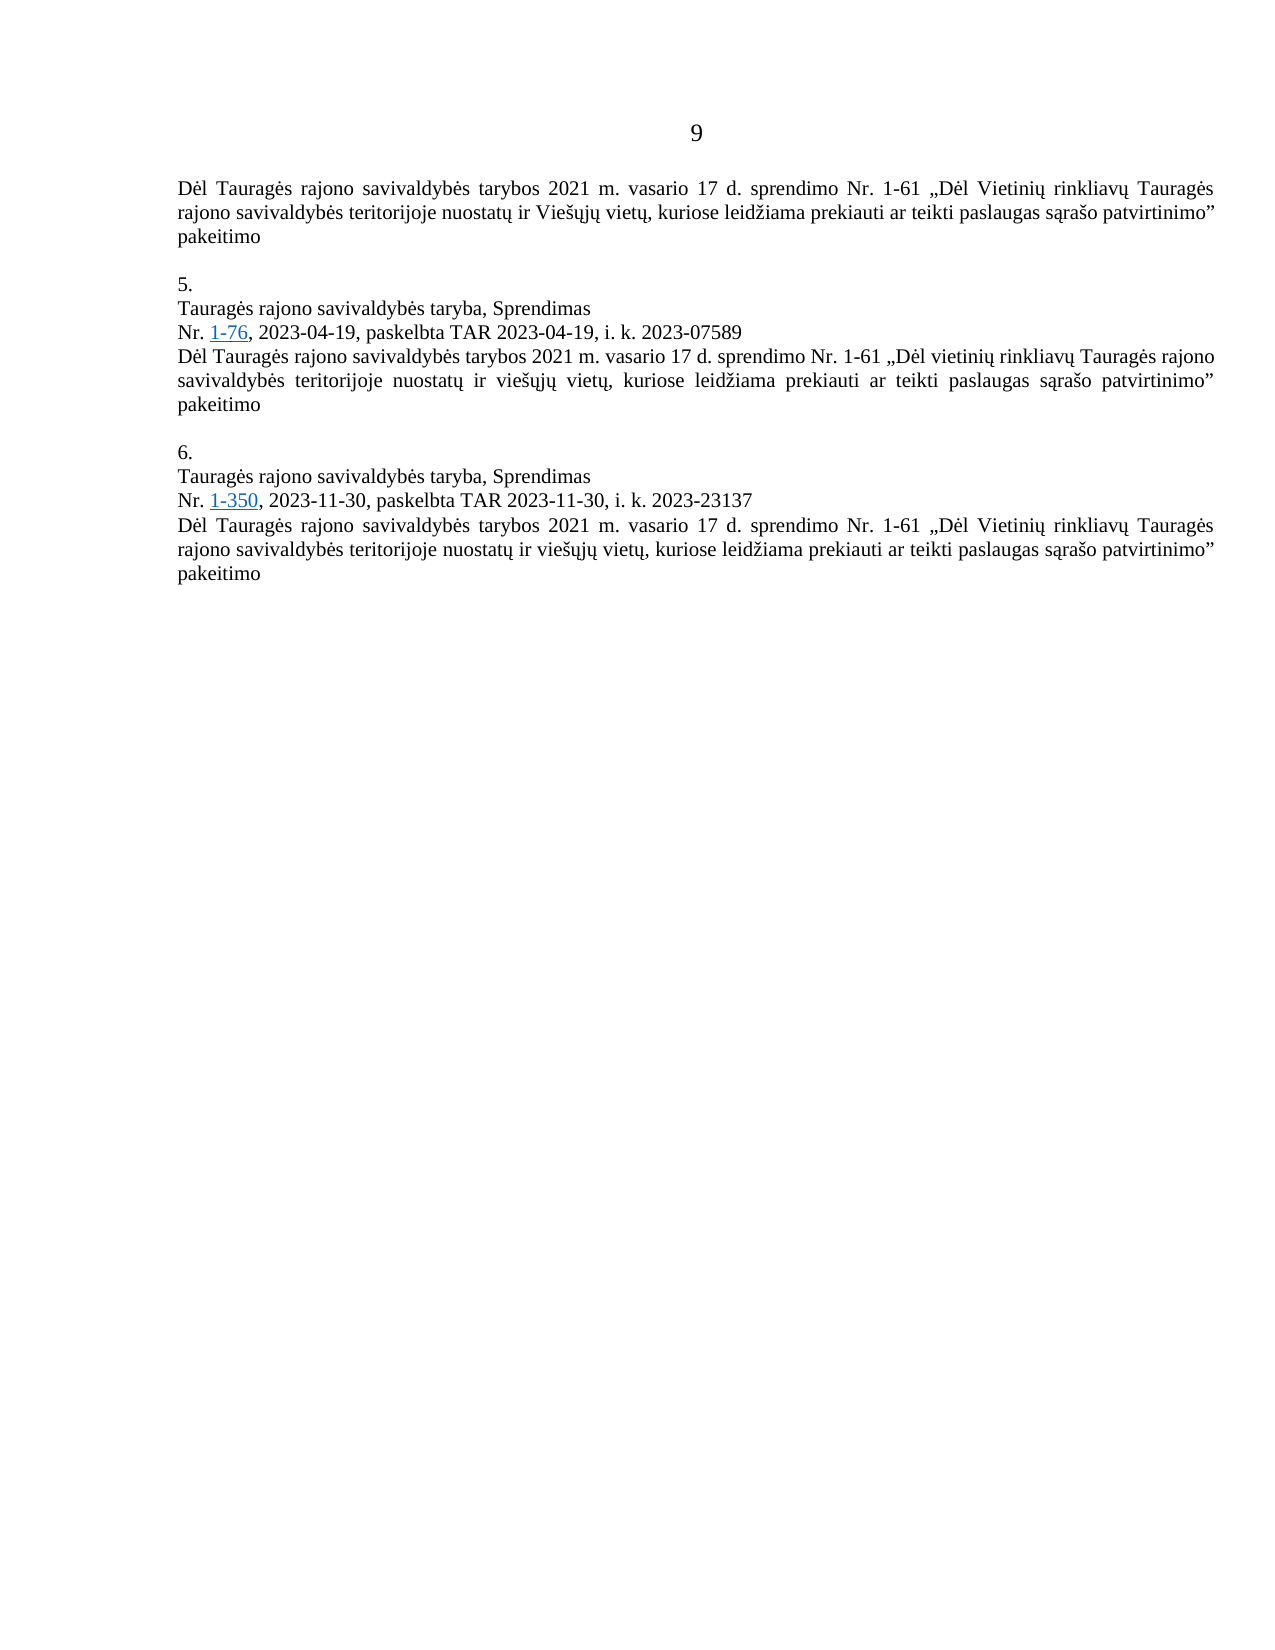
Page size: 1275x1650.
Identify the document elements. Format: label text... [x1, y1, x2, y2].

text Dėl Tauragės rajono savivaldybės tarybos 2021 m. vasario 17 d. sprendimo Nr. 1-61 „Dėl Vietinių rinkliavų Tauragės rajono savivaldybės teritorijoje nuostatų ir Viešųjų vietų, kuriose leidžiama prekiauti ar teikti paslaugas sąrašo patvirtinimo” pakeitimo [177, 176, 1216, 248]
text Nr. 1-350, 2023-11-30, paskelbta TAR 2023-11-30, i. k. 2023-23137 [177, 488, 1216, 512]
text 6. [177, 440, 1216, 464]
text Dėl Tauragės rajono savivaldybės tarybos 2021 m. vasario 17 d. sprendimo Nr. 1-61 „Dėl vietinių rinkliavų Tauragės rajono savivaldybės teritorijoje nuostatų ir viešųjų vietų, kuriose leidžiama prekiauti ar teikti paslaugas sąrašo patvirtinimo” pakeitimo [177, 344, 1216, 416]
text Tauragės rajono savivaldybės taryba, Sprendimas [177, 464, 1216, 488]
text Tauragės rajono savivaldybės taryba, Sprendimas [177, 296, 1216, 320]
text 5. [177, 272, 1216, 296]
text Dėl Tauragės rajono savivaldybės tarybos 2021 m. vasario 17 d. sprendimo Nr. 1-61 „Dėl Vietinių rinkliavų Tauragės rajono savivaldybės teritorijoje nuostatų ir viešųjų vietų, kuriose leidžiama prekiauti ar teikti paslaugas sąrašo patvirtinimo” pakeitimo [177, 512, 1216, 585]
text Nr. 1-76, 2023-04-19, paskelbta TAR 2023-04-19, i. k. 2023-07589 [177, 320, 1216, 344]
